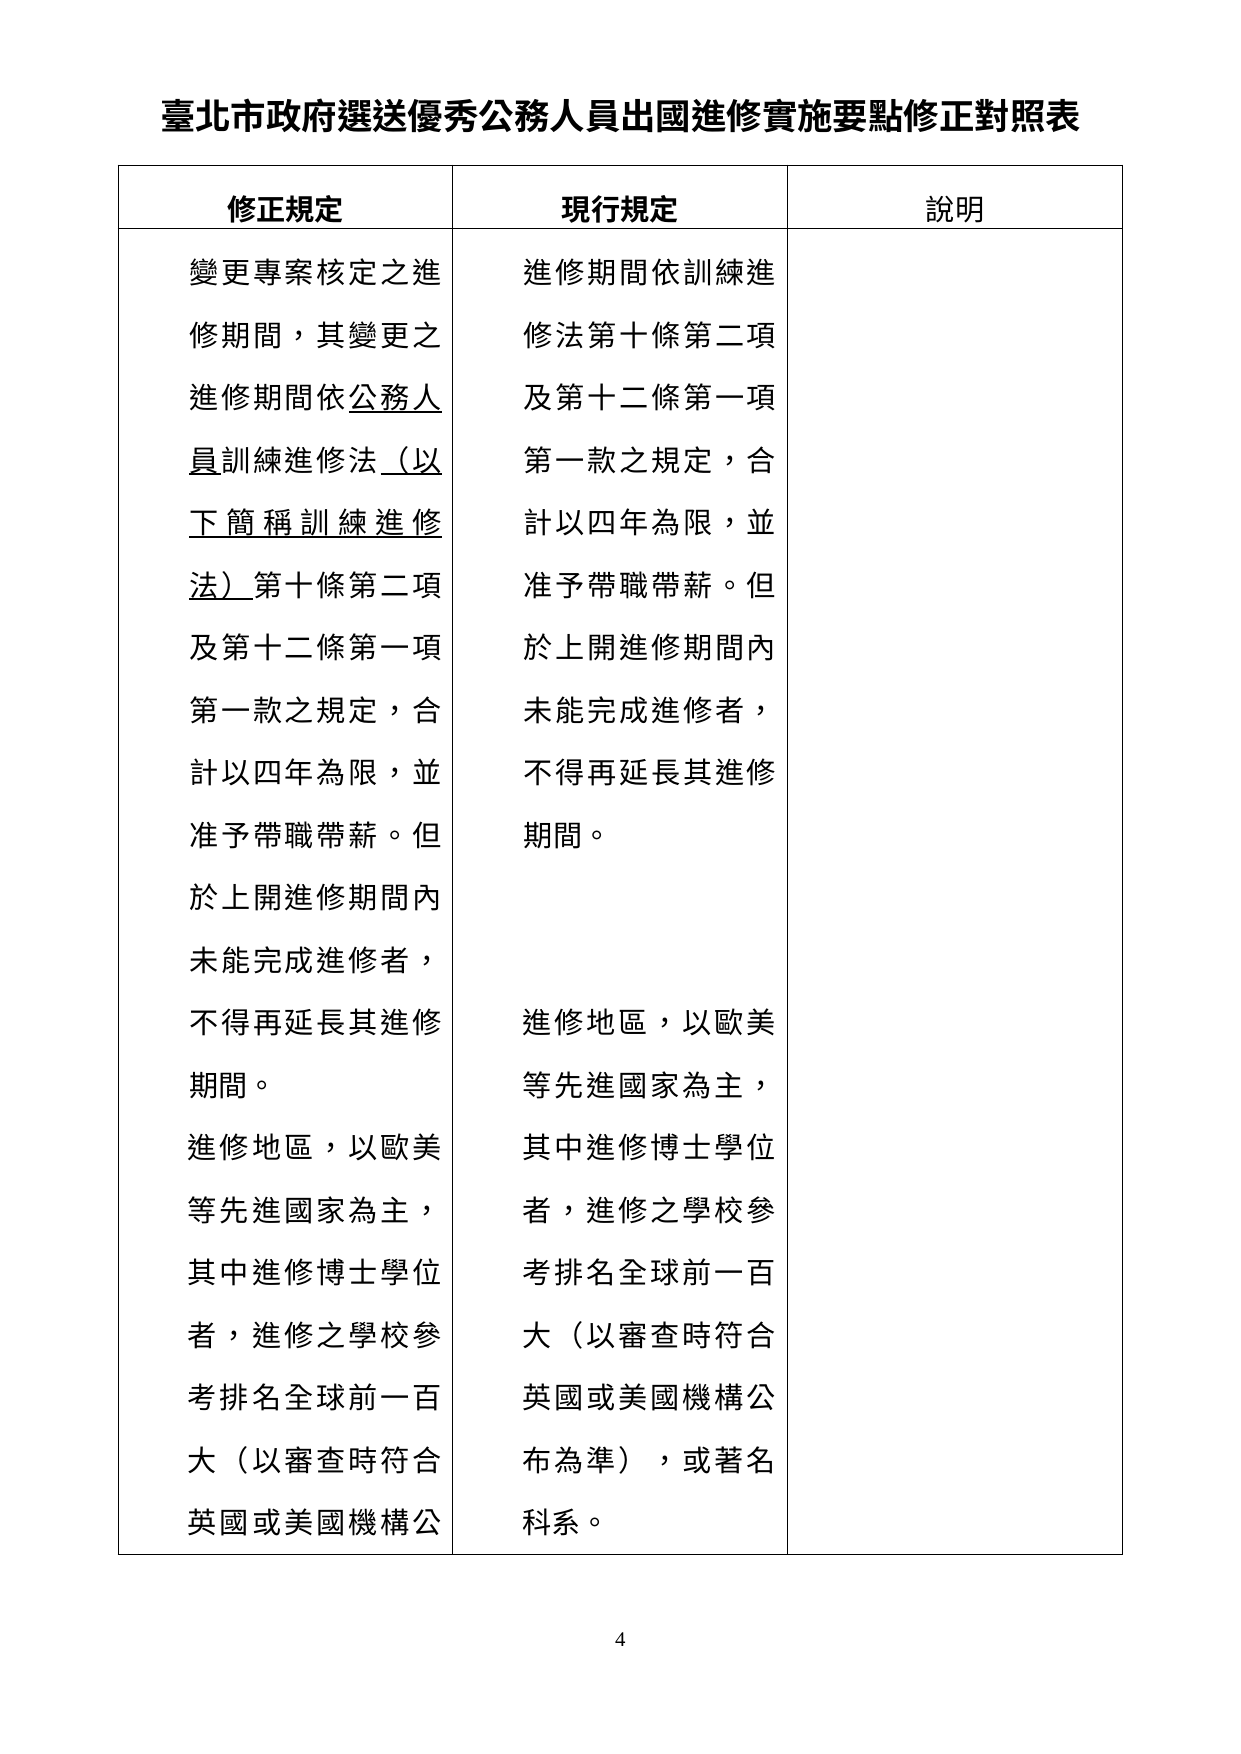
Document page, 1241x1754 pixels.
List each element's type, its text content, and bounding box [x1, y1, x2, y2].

table_cell 本要點所稱出國進修，指對於公務人員申請赴國外大學院校機關（構）進行專題研究及入學進修，並以精緻農業、水土保持、公共工程、社會福利、勞工政策、公共衛生、綠色能源、文化創意、觀光旅遊、資訊科技及其他本府或臺北市議會當前或未來發展之重大業務相關領域為優先對象。進修期間如下： 市政專題研究者，以六個月為限。 進修碩士學位（或學程），以一年為限。 進修博士學位，以三年為限，並應報經行政院專案核定。 未能於前項第一款、第二款所定期限內完成進修者，有延長進修期間之必要時，應於延長開始日前三個月提出不能按核定計畫完成進修之事實，並取得進修學校機關（構）之證明，報經本府核准後，其延長期間依訓練進修法施行細則第十二條規定應予留職停薪。 未能於第一項第三款所定期限內完成進修者，應報經本府轉陳行政院核准變更專案核定之進修期間，其變更之進修期間依訓練進修法第十條第二項及第十二條第一項第一款之規定，合計以四年為限，並准予帶職帶薪。但於上開進修期間內未能完成進修者，不得再延長其進修期間。 進修地區，以歐美等先進國家為主，其中進修博士學位者，進修之學校參考排名全球前一百大（以審查時符合英國或美國機構公布為準），或著名科系。 [453, 229, 787, 1554]
table_header 現行規定 [453, 166, 787, 228]
table_header 修正規定 [119, 166, 452, 228]
table_header 說明 [788, 166, 1122, 228]
table_cell [788, 229, 1122, 1554]
table_cell 本要點所稱出國進修，指對於公務人員申請赴國外大學院校機關（構）進行專題研究及入學進修，並以精緻農業、水土保持、公共工程、社會福利、勞工政策、公共衛生、綠色能源、文化創意、觀光旅遊、資訊科技及其他本府或臺北市議會當前或未來發展之重大業務相關領域為優先對象。進修期間如下： 市政專題研究者，以六個月為限。 進修碩士學位（或學程），以一年為限。 進修博士學位，以三年為限，並應報經行政院專案核定。 未能於前項第一款、第二款所定期限內完成進修者，有延長進修期間之必要時，應於延長開始日前三個月提出不能按核定計畫完成進修之事實，並取得進修學校機關（構）之證明，報經本府核准後，其延長期間依公務人員訓練進修法施行細則第十二條規定應予留職停薪。 未能於第一項第三款所定期限內完成進修者，應報經本府轉陳行政院核准變更專案核定之進修期間，其變更之進修期間依公務人員訓練進修法（以下簡稱訓練進修法）第十條第二項及第十二條第一項第一款之規定，合計以四年為限，並准予帶職帶薪。但於上開進修期間內未能完成進修者，不得再延長其進修期間。 進修地區，以歐美等先進國家為主，其中進修博士學位者，進修之學校參考排名全球前一百大（以審查時符合英國或美國機構公布為準），或著名科系。 [119, 229, 452, 1554]
